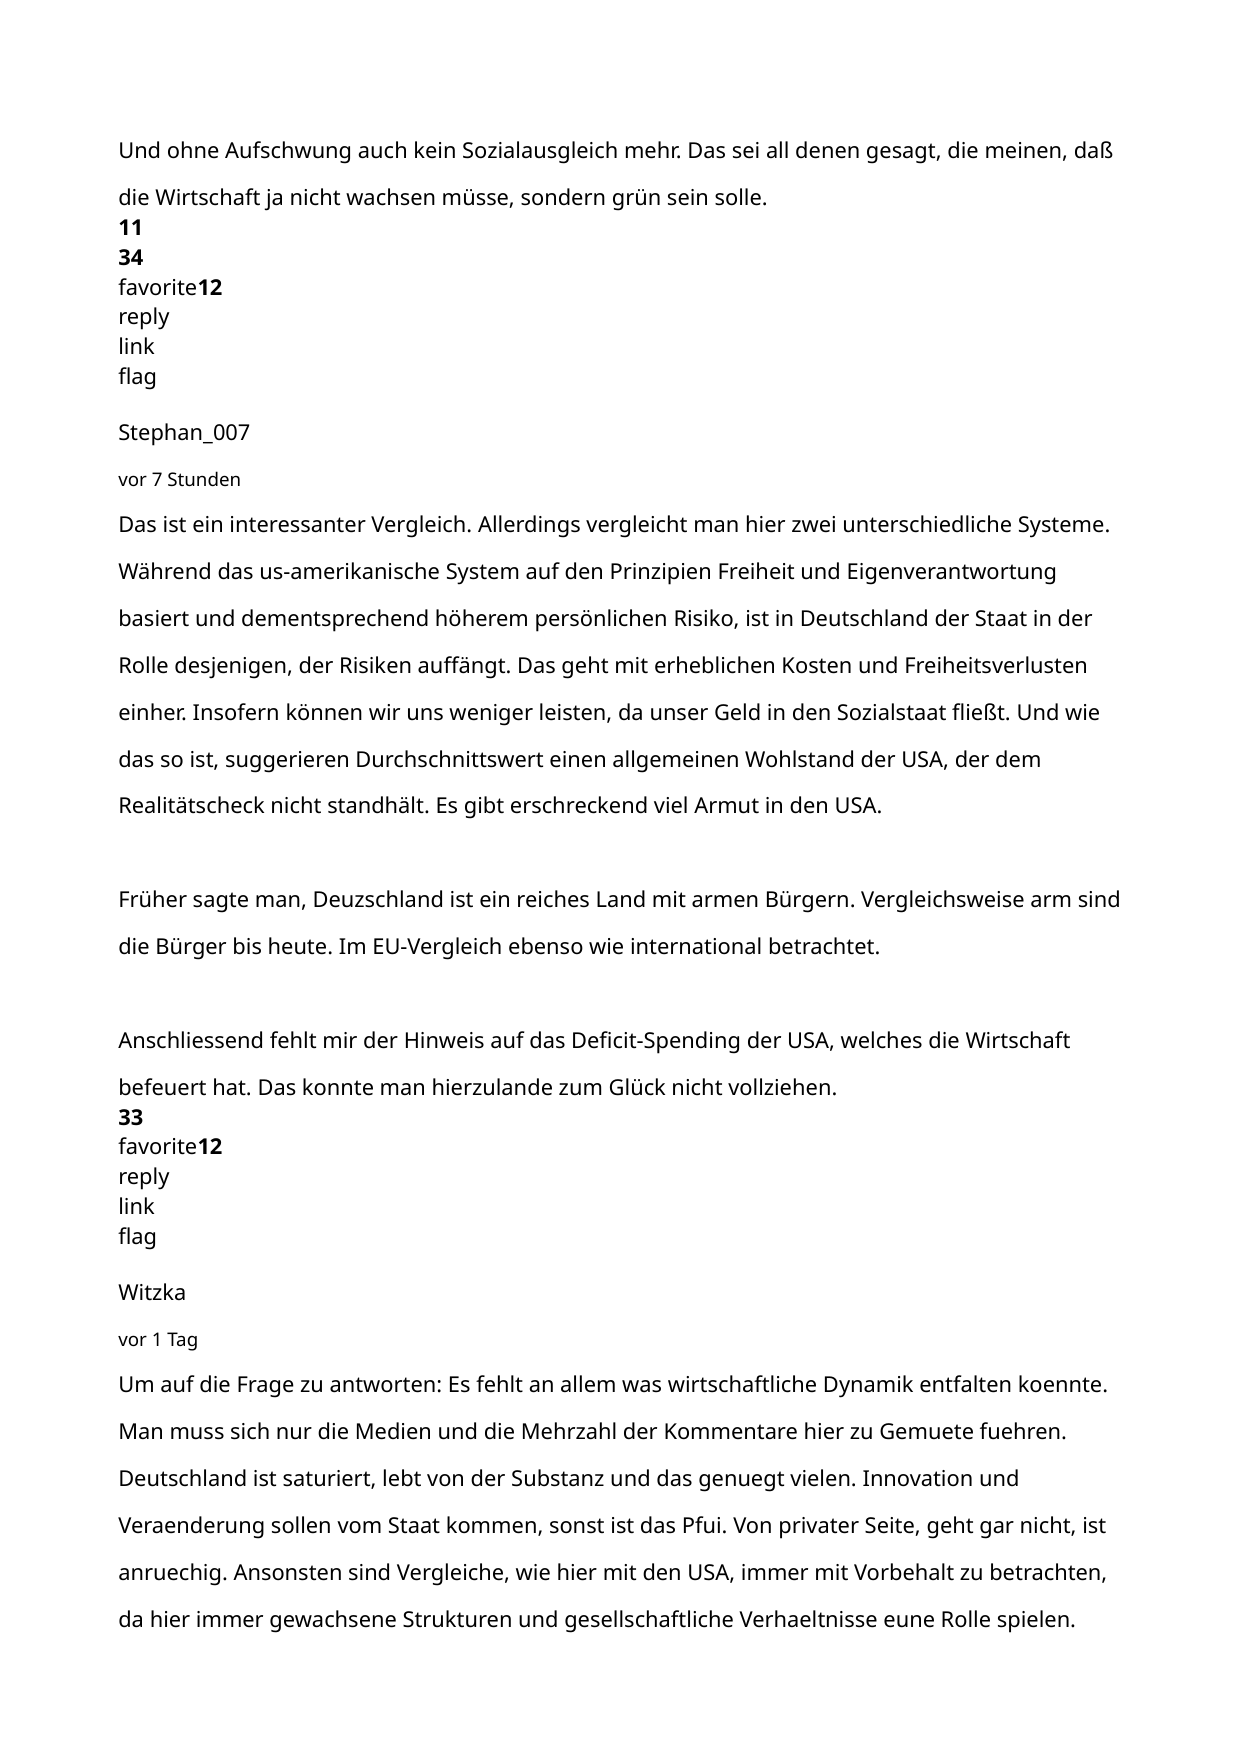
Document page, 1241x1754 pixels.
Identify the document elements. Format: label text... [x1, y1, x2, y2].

text link [118, 331, 1122, 361]
text Witzka [118, 1266, 1114, 1307]
text vor 1 Tag [118, 1322, 1122, 1352]
text flag [118, 1221, 1122, 1251]
text 11 [118, 212, 1122, 242]
text favorite12 [118, 271, 1122, 301]
text reply [118, 301, 1122, 331]
text reply [118, 1161, 1122, 1191]
text flag [118, 361, 1122, 391]
text Stephan_007 [118, 406, 1114, 447]
text link [118, 1191, 1122, 1221]
text vor 7 Stunden [118, 462, 1122, 492]
text favorite12 [118, 1131, 1122, 1161]
text Das ist ein interessanter Vergleich. Allerdings vergleicht man hier zwei unterschiedliche Systeme. Während das us-amerikanische System auf den Prinzipien Freiheit und Eigenverantwortung basiert und dementsprechend höherem persönlichen Risiko, ist in Deutschland der Staat in der Rolle desjenigen, der Risiken auffängt. Das geht mit erheblichen Kosten und Freiheitsverlusten einher. Insofern können wir uns weniger leisten, da unser Geld in den Sozialstaat fließt. Und wie das so ist, suggerieren Durchschnittswert einen allgemeinen Wohlstand der USA, der dem Realitätscheck nicht standhält. Es gibt erschreckend viel Armut in den USA. Früher sagte man, Deuzschland ist ein reiches Land mit armen Bürgern. Vergleichsweise arm sind die Bürger bis heute. Im EU-Vergleich ebenso wie international betrachtet. Anschliessend fehlt mir der Hinweis auf das Deficit-Spending der USA, welches die Wirtschaft befeuert hat. Das konnte man hierzulande zum Glück nicht vollziehen. [118, 492, 1122, 1102]
text Um auf die Frage zu antworten: Es fehlt an allem was wirtschaftliche Dynamik entfalten koennte. Man muss sich nur die Medien und die Mehrzahl der Kommentare hier zu Gemuete fuehren. Deutschland ist saturiert, lebt von der Substanz und das genuegt vielen. Innovation und Veraenderung sollen vom Staat kommen, sonst ist das Pfui. Von privater Seite, geht gar nicht, ist anruechig. Ansonsten sind Vergleiche, wie hier mit den USA, immer mit Vorbehalt zu betrachten, da hier immer gewachsene Strukturen und gesellschaftliche Verhaeltnisse eune Rolle spielen. [118, 1352, 1122, 1633]
text Und ohne Aufschwung auch kein Sozialausgleich mehr. Das sei all denen gesagt, die meinen, daß die Wirtschaft ja nicht wachsen müsse, sondern grün sein solle. [118, 118, 1122, 212]
text 33 [118, 1102, 1122, 1131]
text 34 [118, 242, 1122, 271]
